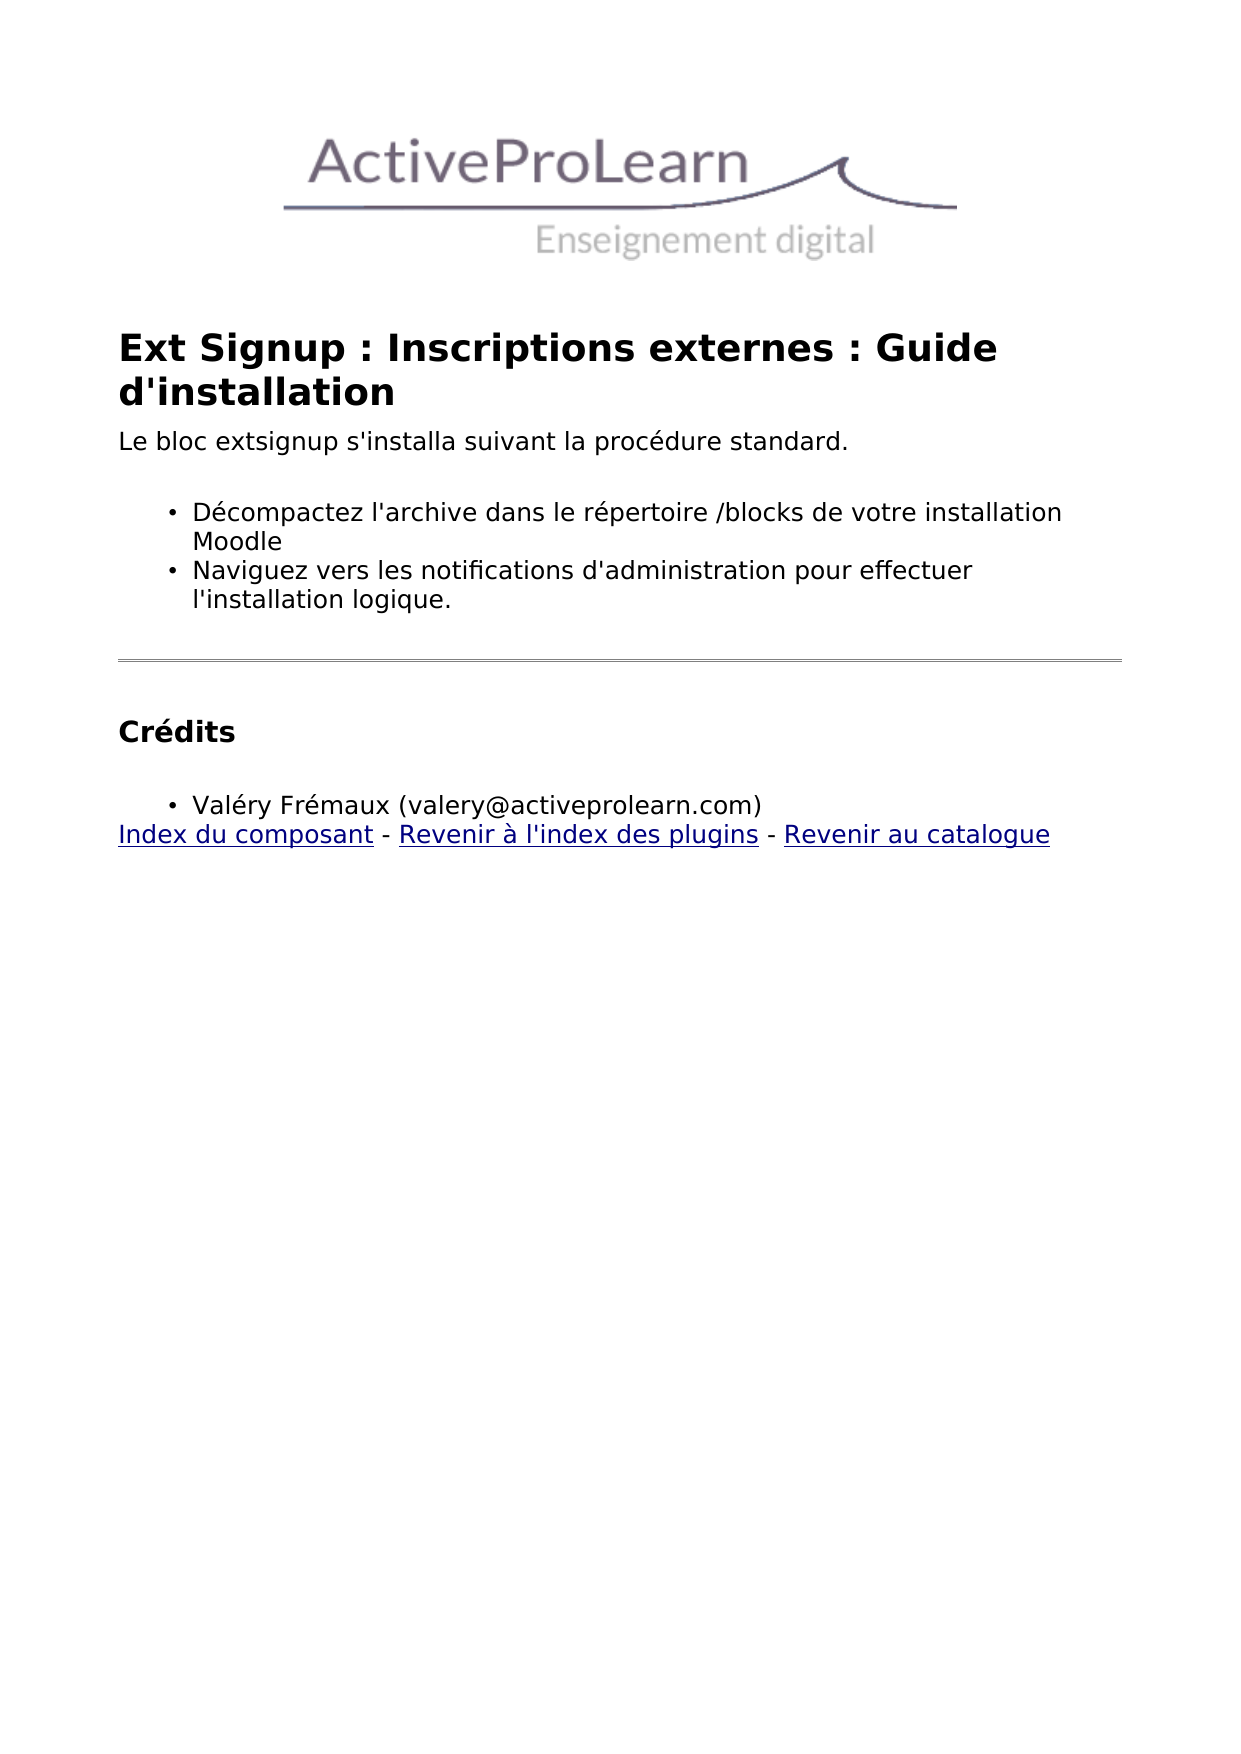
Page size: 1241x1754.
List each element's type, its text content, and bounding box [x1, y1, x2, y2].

list Naviguez vers les notifications d'administration pour effectuer l'installation logique. [177, 556, 1122, 614]
text Le bloc extsignup s'installa suivant la procédure standard. [118, 427, 1122, 456]
list Valéry Frémaux (valery@activeprolearn.com) [177, 791, 1122, 821]
picture [283, 118, 957, 261]
text Index du composant - Revenir à l'index des plugins - Revenir au catalogue [118, 821, 1122, 850]
subtitle Ext Signup : Inscriptions externes : Guide d'installation [118, 327, 1122, 414]
list Décompactez l'archive dans le répertoire /blocks de votre installation Moodle [177, 498, 1122, 556]
subtitle Crédits [118, 715, 1122, 749]
